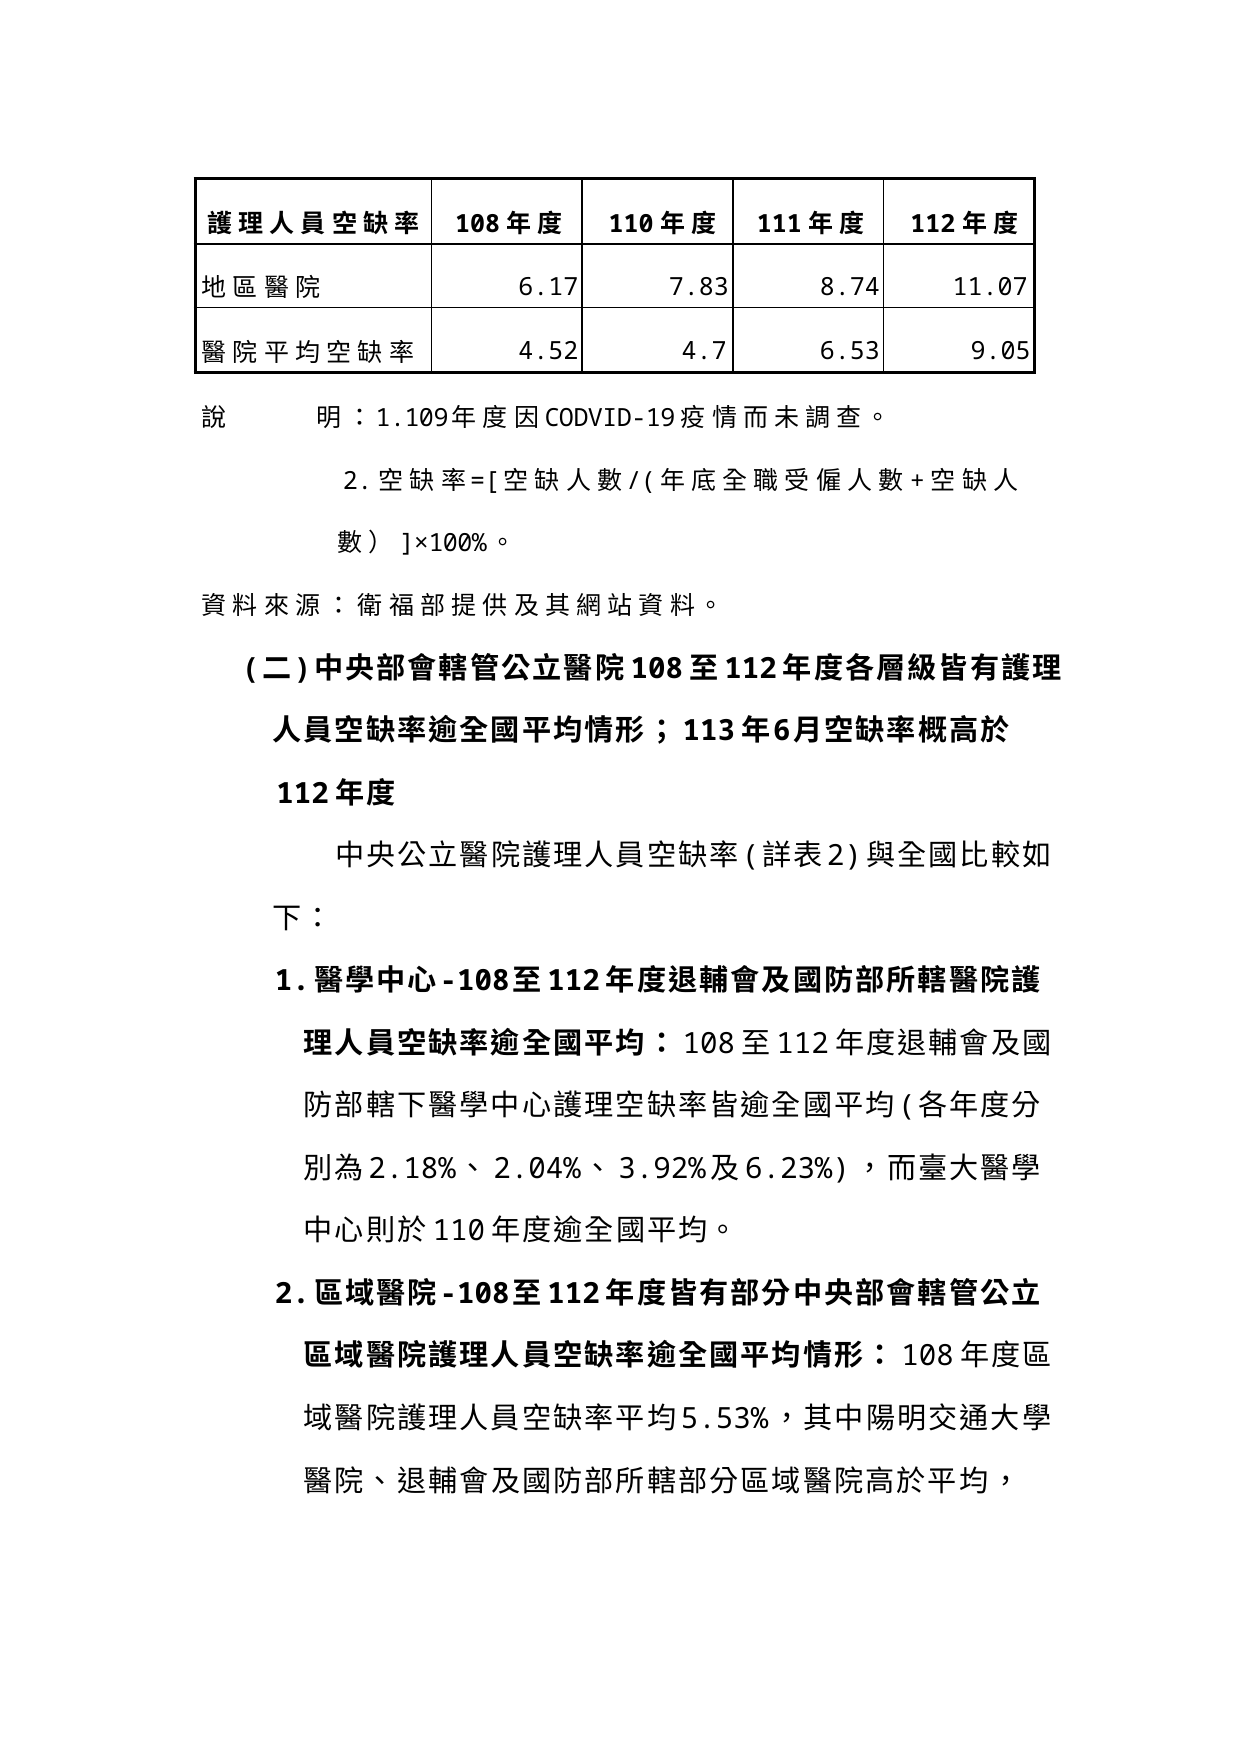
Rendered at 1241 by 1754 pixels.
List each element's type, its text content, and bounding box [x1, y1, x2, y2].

table_cell 醫院平均空缺率 [197, 308, 431, 371]
text (二)中央部會轄管公立醫院108至112年度各層級皆有護理人員空缺率逾全國平均情形；113年6月空缺率概高於112年度 [236, 624, 1063, 812]
text 資料來源：衛福部提供及其網站資料。 [177, 562, 1033, 624]
table_header 112年度 [884, 180, 1033, 243]
table_cell 6.17 [432, 245, 581, 307]
text 2.空缺率=[空缺人數/(年底全職受僱人數+空缺人數）]×100%。 [203, 437, 1033, 562]
table_cell 6.53 [734, 308, 883, 371]
table_header 108年度 [432, 180, 581, 243]
table_header 111年度 [734, 180, 883, 243]
text 中央公立醫院護理人員空缺率(詳表2)與全國比較如下： [266, 812, 1063, 937]
table_cell 11.07 [884, 245, 1033, 307]
table_cell 7.83 [583, 245, 732, 307]
table_cell 9.05 [884, 308, 1033, 371]
table_cell 4.52 [432, 308, 581, 371]
table_header 110年度 [583, 180, 732, 243]
text 1.醫學中心-108至112年度退輔會及國防部所轄醫院護理人員空缺率逾全國平均：108至112年度退輔會及國防部轄下醫學中心護理空缺率皆逾全國平均(各年度分別為2.18%、2.04%、3.92%及6.23%)，而臺大醫學中心則於110年度逾全國平均。 [266, 937, 1063, 1249]
table_cell 4.7 [583, 308, 732, 371]
text 2.區域醫院-108至112年度皆有部分中央部會轄管公立區域醫院護理人員空缺率逾全國平均情形：108年度區域醫院護理人員空缺率平均5.53%，其中陽明交通大學醫院、退輔會及國防部所轄部分區域醫院高於平均， [266, 1249, 1063, 1499]
table_header 護理人員空缺率 [197, 180, 431, 243]
table_cell 8.74 [734, 245, 883, 307]
text 說 明：1.109年度因CODVID-19疫情而未調查。 [177, 374, 1063, 437]
table_cell 地區醫院 [197, 245, 431, 307]
